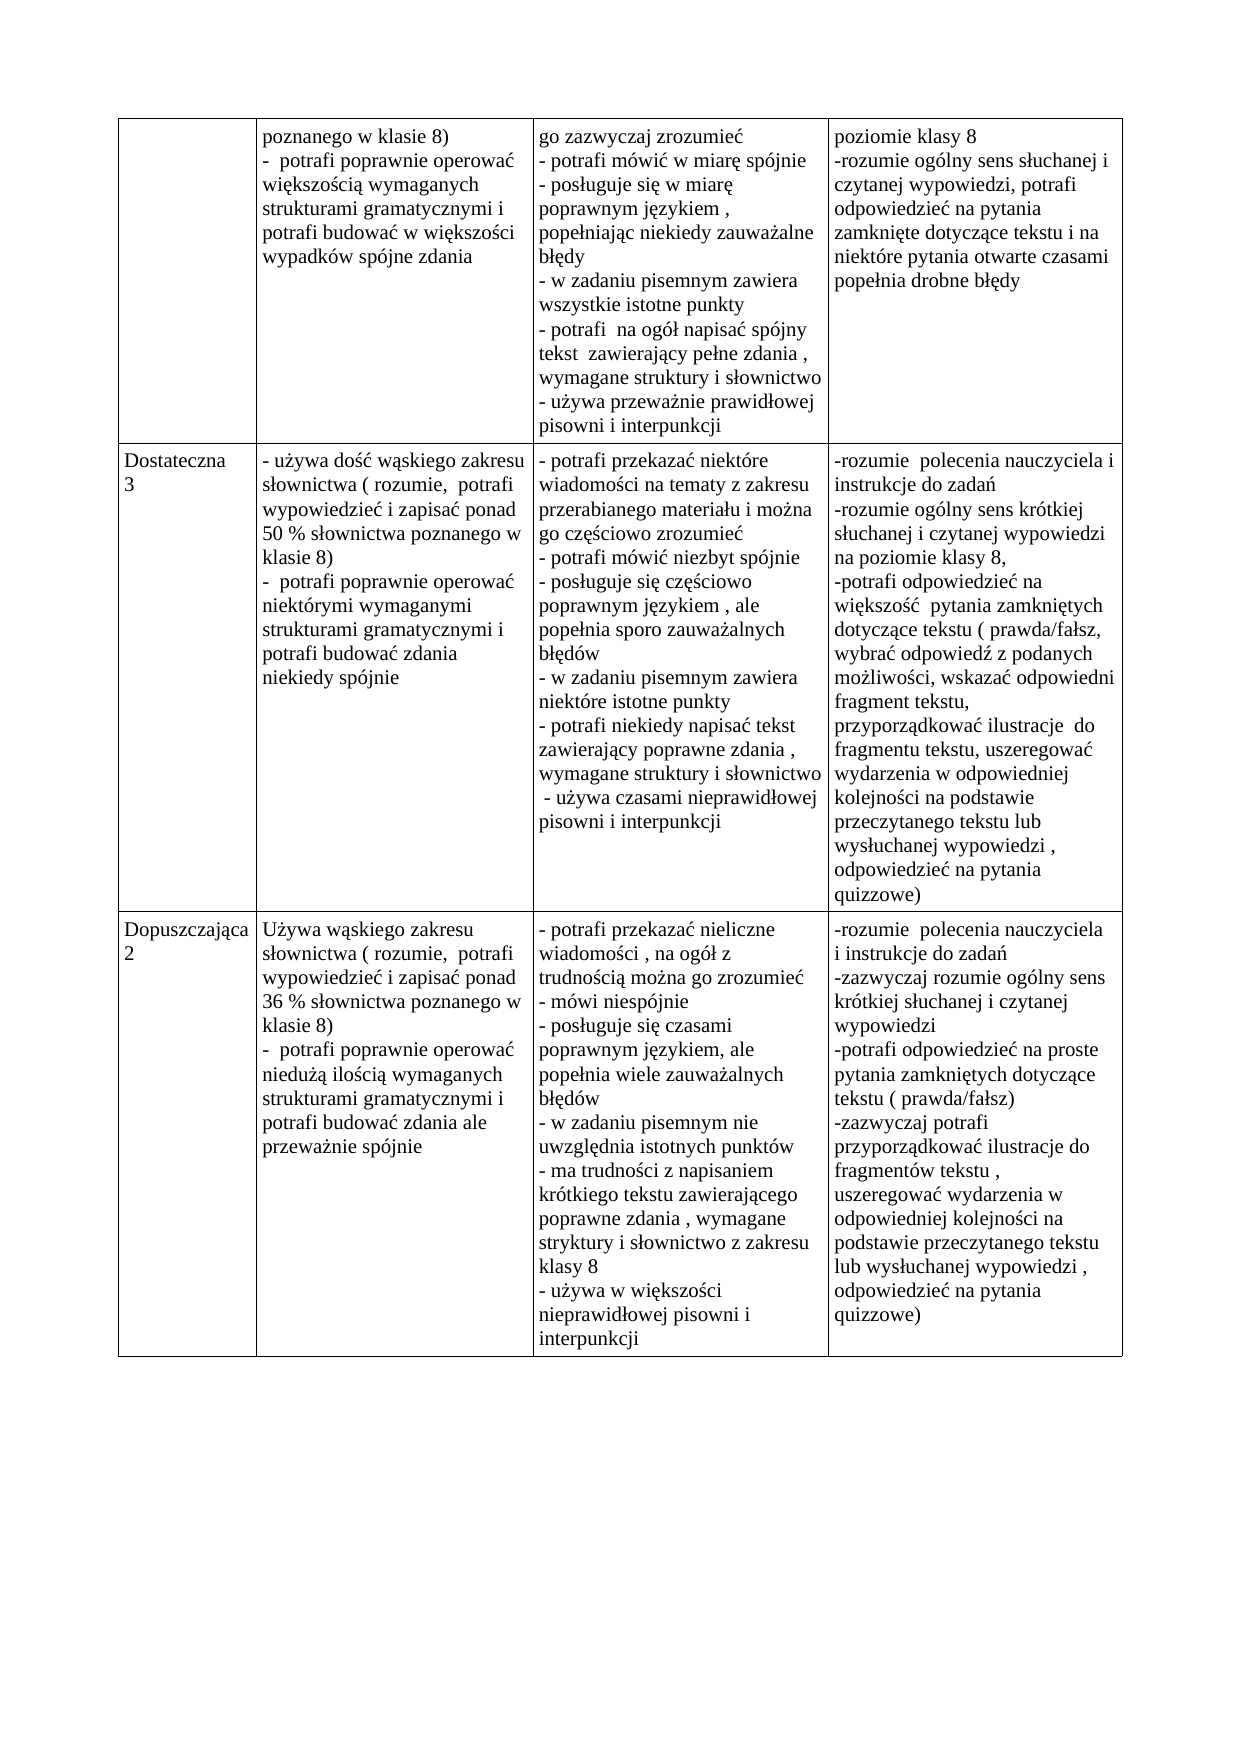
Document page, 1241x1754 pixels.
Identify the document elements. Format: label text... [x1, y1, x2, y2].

table_cell Używa wąskiego zakresu słownictwa ( rozumie, potrafi wypowiedzieć i zapisać ponad 36 % słownictwa poznanego w klasie 8) - potrafi poprawnie operować niedużą ilością wymaganych strukturami gramatycznymi i potrafi budować zdania ale przeważnie spójnie [257, 912, 533, 1356]
table_cell poziomie klasy 8 -rozumie ogólny sens słuchanej i czytanej wypowiedzi, potrafi odpowiedzieć na pytania zamknięte dotyczące tekstu i na niektóre pytania otwarte czasami popełnia drobne błędy [829, 119, 1122, 442]
table_cell - potrafi przekazać nieliczne wiadomości , na ogół z trudnością można go zrozumieć - mówi niespójnie - posługuje się czasami poprawnym językiem, ale popełnia wiele zauważalnych błędów - w zadaniu pisemnym nie uwzględnia istotnych punktów - ma trudności z napisaniem krótkiego tekstu zawierającego poprawne zdania , wymagane stryktury i słownictwo z zakresu klasy 8 - używa w większości nieprawidłowej pisowni i interpunkcji [534, 912, 828, 1356]
table_cell poznanego w klasie 8) - potrafi poprawnie operować większością wymaganych strukturami gramatycznymi i potrafi budować w większości wypadków spójne zdania [257, 119, 533, 442]
table_cell - używa dość wąskiego zakresu słownictwa ( rozumie, potrafi wypowiedzieć i zapisać ponad 50 % słownictwa poznanego w klasie 8) - potrafi poprawnie operować niektórymi wymaganymi strukturami gramatycznymi i potrafi budować zdania niekiedy spójnie [257, 444, 533, 911]
table_cell - potrafi przekazać niektóre wiadomości na tematy z zakresu przerabianego materiału i można go częściowo zrozumieć - potrafi mówić niezbyt spójnie - posługuje się częściowo poprawnym językiem , ale popełnia sporo zauważalnych błędów - w zadaniu pisemnym zawiera niektóre istotne punkty - potrafi niekiedy napisać tekst zawierający poprawne zdania , wymagane struktury i słownictwo - używa czasami nieprawidłowej pisowni i interpunkcji [534, 444, 828, 911]
table_cell [119, 119, 256, 442]
table_cell go zazwyczaj zrozumieć - potrafi mówić w miarę spójnie - posługuje się w miarę poprawnym językiem , popełniając niekiedy zauważalne błędy - w zadaniu pisemnym zawiera wszystkie istotne punkty - potrafi na ogół napisać spójny tekst zawierający pełne zdania , wymagane struktury i słownictwo - używa przeważnie prawidłowej pisowni i interpunkcji [534, 119, 828, 442]
table_cell -rozumie polecenia nauczyciela i instrukcje do zadań -zazwyczaj rozumie ogólny sens krótkiej słuchanej i czytanej wypowiedzi -potrafi odpowiedzieć na proste pytania zamkniętych dotyczące tekstu ( prawda/fałsz) -zazwyczaj potrafi przyporządkować ilustracje do fragmentów tekstu , uszeregować wydarzenia w odpowiedniej kolejności na podstawie przeczytanego tekstu lub wysłuchanej wypowiedzi , odpowiedzieć na pytania quizzowe) [829, 912, 1122, 1356]
table_cell Dopuszczająca 2 [119, 912, 256, 1356]
table_cell Dostateczna 3 [119, 444, 256, 911]
table_cell -rozumie polecenia nauczyciela i instrukcje do zadań -rozumie ogólny sens krótkiej słuchanej i czytanej wypowiedzi na poziomie klasy 8, -potrafi odpowiedzieć na większość pytania zamkniętych dotyczące tekstu ( prawda/fałsz, wybrać odpowiedź z podanych możliwości, wskazać odpowiedni fragment tekstu, przyporządkować ilustracje do fragmentu tekstu, uszeregować wydarzenia w odpowiedniej kolejności na podstawie przeczytanego tekstu lub wysłuchanej wypowiedzi , odpowiedzieć na pytania quizzowe) [829, 444, 1122, 911]
